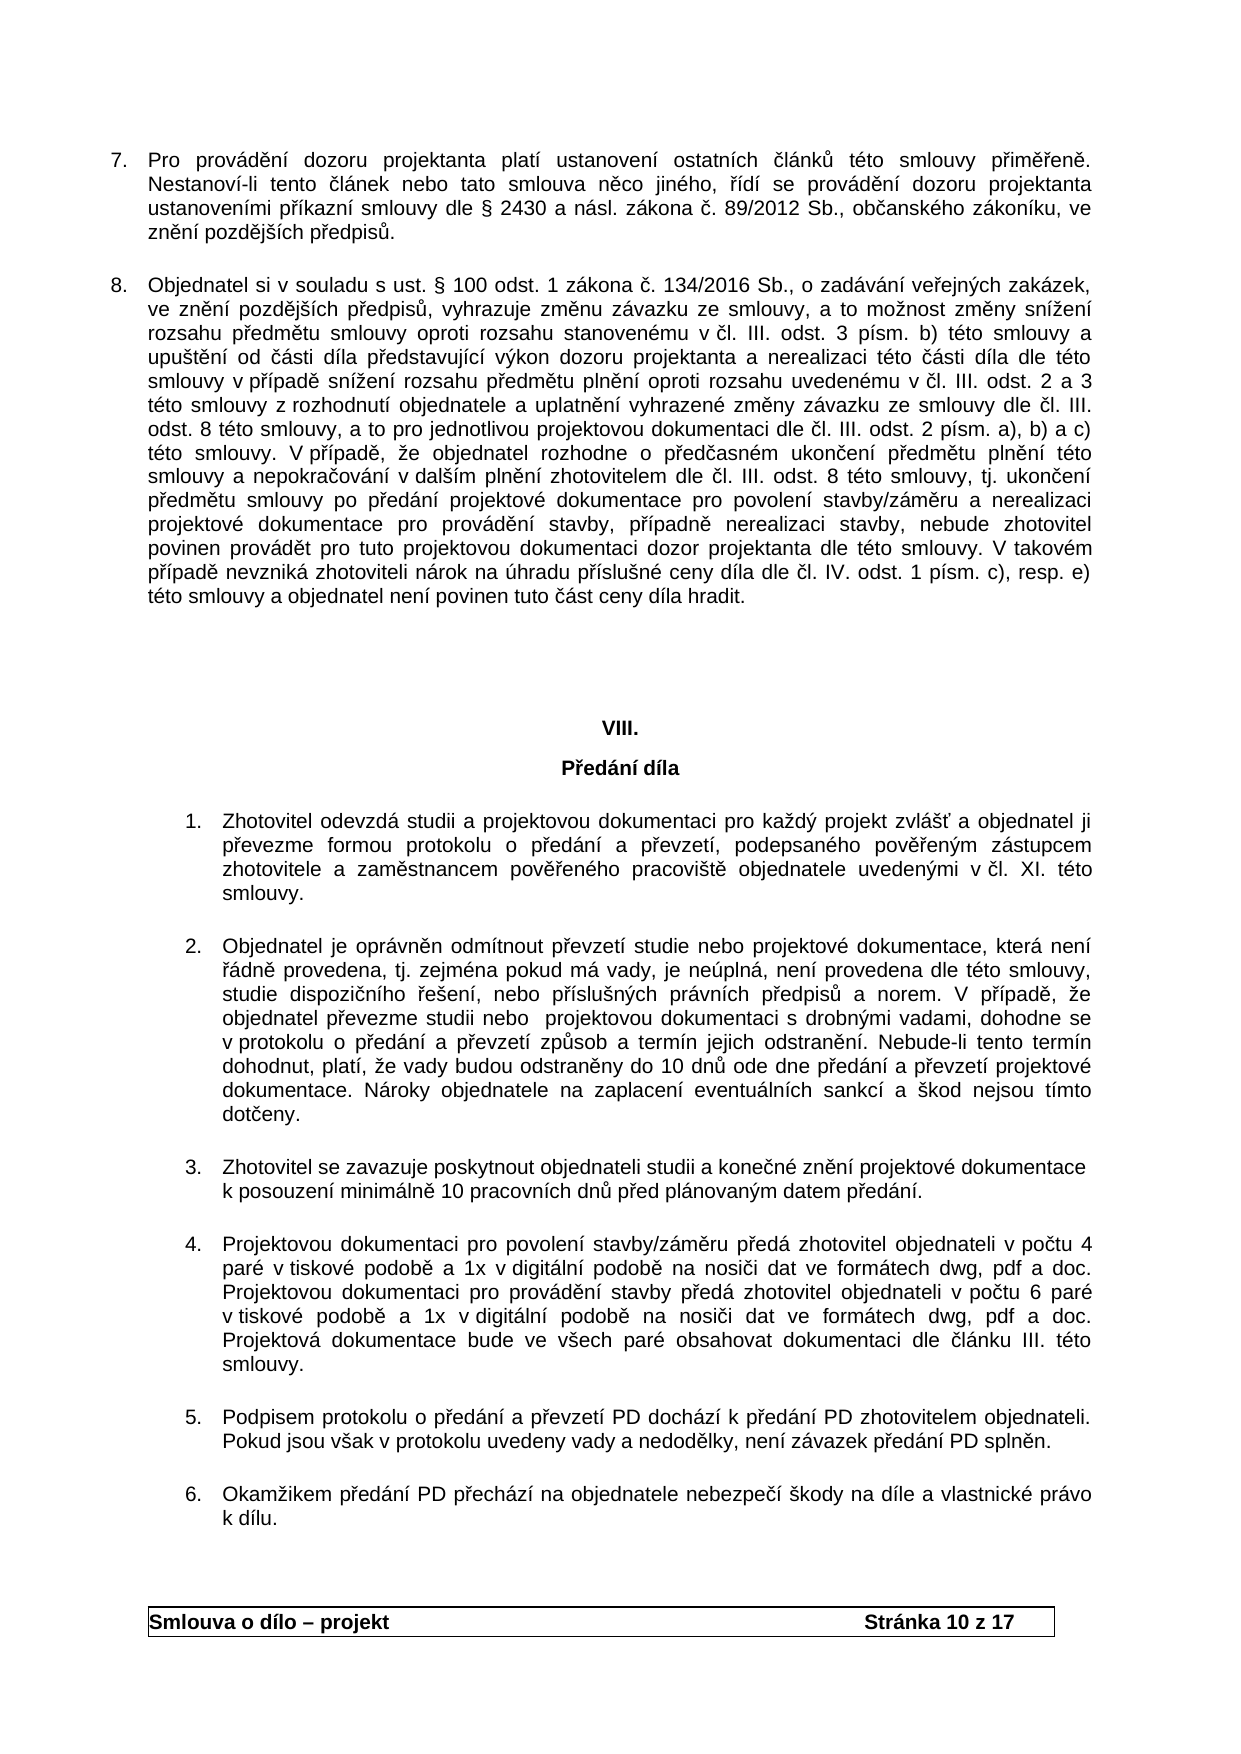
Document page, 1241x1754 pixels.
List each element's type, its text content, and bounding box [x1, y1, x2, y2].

subtitle Předání díla [148, 756, 1093, 780]
list Zhotovitel odevzdá studii a projektovou dokumentaci pro každý projekt zvlášť a objednatel ji převezme formou protokolu o předání a převzetí, podepsaného pověřeným zástupcem zhotovitele a zaměstnancem pověřeného pracoviště objednatele uvedenými v čl. XI. této smlouvy. [185, 809, 1093, 905]
list Projektovou dokumentaci pro povolení stavby/záměru předá zhotovitel objednateli v počtu 4 paré v tiskové podobě a 1x v digitální podobě na nosiči dat ve formátech dwg, pdf a doc. Projektovou dokumentaci pro provádění stavby předá zhotovitel objednateli v počtu 6 paré v tiskové podobě a 1x v digitální podobě na nosiči dat ve formátech dwg, pdf a doc. Projektová dokumentace bude ve všech paré obsahovat dokumentaci dle článku III. této smlouvy. [185, 1232, 1093, 1376]
list Zhotovitel se zavazuje poskytnout objednateli studii a konečné znění projektové dokumentace k posouzení minimálně 10 pracovních dnů před plánovaným datem předání. [185, 1155, 1093, 1203]
list Podpisem protokolu o předání a převzetí PD dochází k předání PD zhotovitelem objednateli. Pokud jsou však v protokolu uvedeny vady a nedodělky, není závazek předání PD splněn. [185, 1405, 1093, 1453]
list Objednatel je oprávněn odmítnout převzetí studie nebo projektové dokumentace, která není řádně provedena, tj. zejména pokud má vady, je neúplná, není provedena dle této smlouvy, studie dispozičního řešení, nebo příslušných právních předpisů a norem. V případě, že objednatel převezme studii nebo projektovou dokumentaci s drobnými vadami, dohodne se v protokolu o předání a převzetí způsob a termín jejich odstranění. Nebude-li tento termín dohodnut, platí, že vady budou odstraněny do 10 dnů ode dne předání a převzetí projektové dokumentace. Nároky objednatele na zaplacení eventuálních sankcí a škod nejsou tímto dotčeny. [185, 934, 1093, 1126]
list Okamžikem předání PD přechází na objednatele nebezpečí škody na díle a vlastnické právo k dílu. [185, 1482, 1093, 1530]
text VIII. [148, 715, 1093, 739]
list Objednatel si v souladu s ust. § 100 odst. 1 zákona č. 134/2016 Sb., o zadávání veřejných zakázek, ve znění pozdějších předpisů, vyhrazuje změnu závazku ze smlouvy, a to možnost změny snížení rozsahu předmětu smlouvy oproti rozsahu stanovenému v čl. III. odst. 3 písm. b) této smlouvy a upuštění od části díla představující výkon dozoru projektanta a nerealizaci této části díla dle této smlouvy v případě snížení rozsahu předmětu plnění oproti rozsahu uvedenému v čl. III. odst. 2 a 3 této smlouvy z rozhodnutí objednatele a uplatnění vyhrazené změny závazku ze smlouvy dle čl. III. odst. 8 této smlouvy, a to pro jednotlivou projektovou dokumentaci dle čl. III. odst. 2 písm. a), b) a c) této smlouvy. V případě, že objednatel rozhodne o předčasném ukončení předmětu plnění této smlouvy a nepokračování v dalším plnění zhotovitelem dle čl. III. odst. 8 této smlouvy, tj. ukončení předmětu smlouvy po předání projektové dokumentace pro povolení stavby/záměru a nerealizaci projektové dokumentace pro provádění stavby, případně nerealizaci stavby, nebude zhotovitel povinen provádět pro tuto projektovou dokumentaci dozor projektanta dle této smlouvy. V takovém případě nevzniká zhotoviteli nárok na úhradu příslušné ceny díla dle čl. IV. odst. 1 písm. c), resp. e) této smlouvy a objednatel není povinen tuto část ceny díla hradit. [110, 273, 1093, 608]
list Pro provádění dozoru projektanta platí ustanovení ostatních článků této smlouvy přiměřeně. Nestanoví-li tento článek nebo tato smlouva něco jiného, řídí se provádění dozoru projektanta ustanoveními příkazní smlouvy dle § 2430 a násl. zákona č. 89/2012 Sb., občanského zákoníku, ve znění pozdějších předpisů. [110, 148, 1093, 243]
